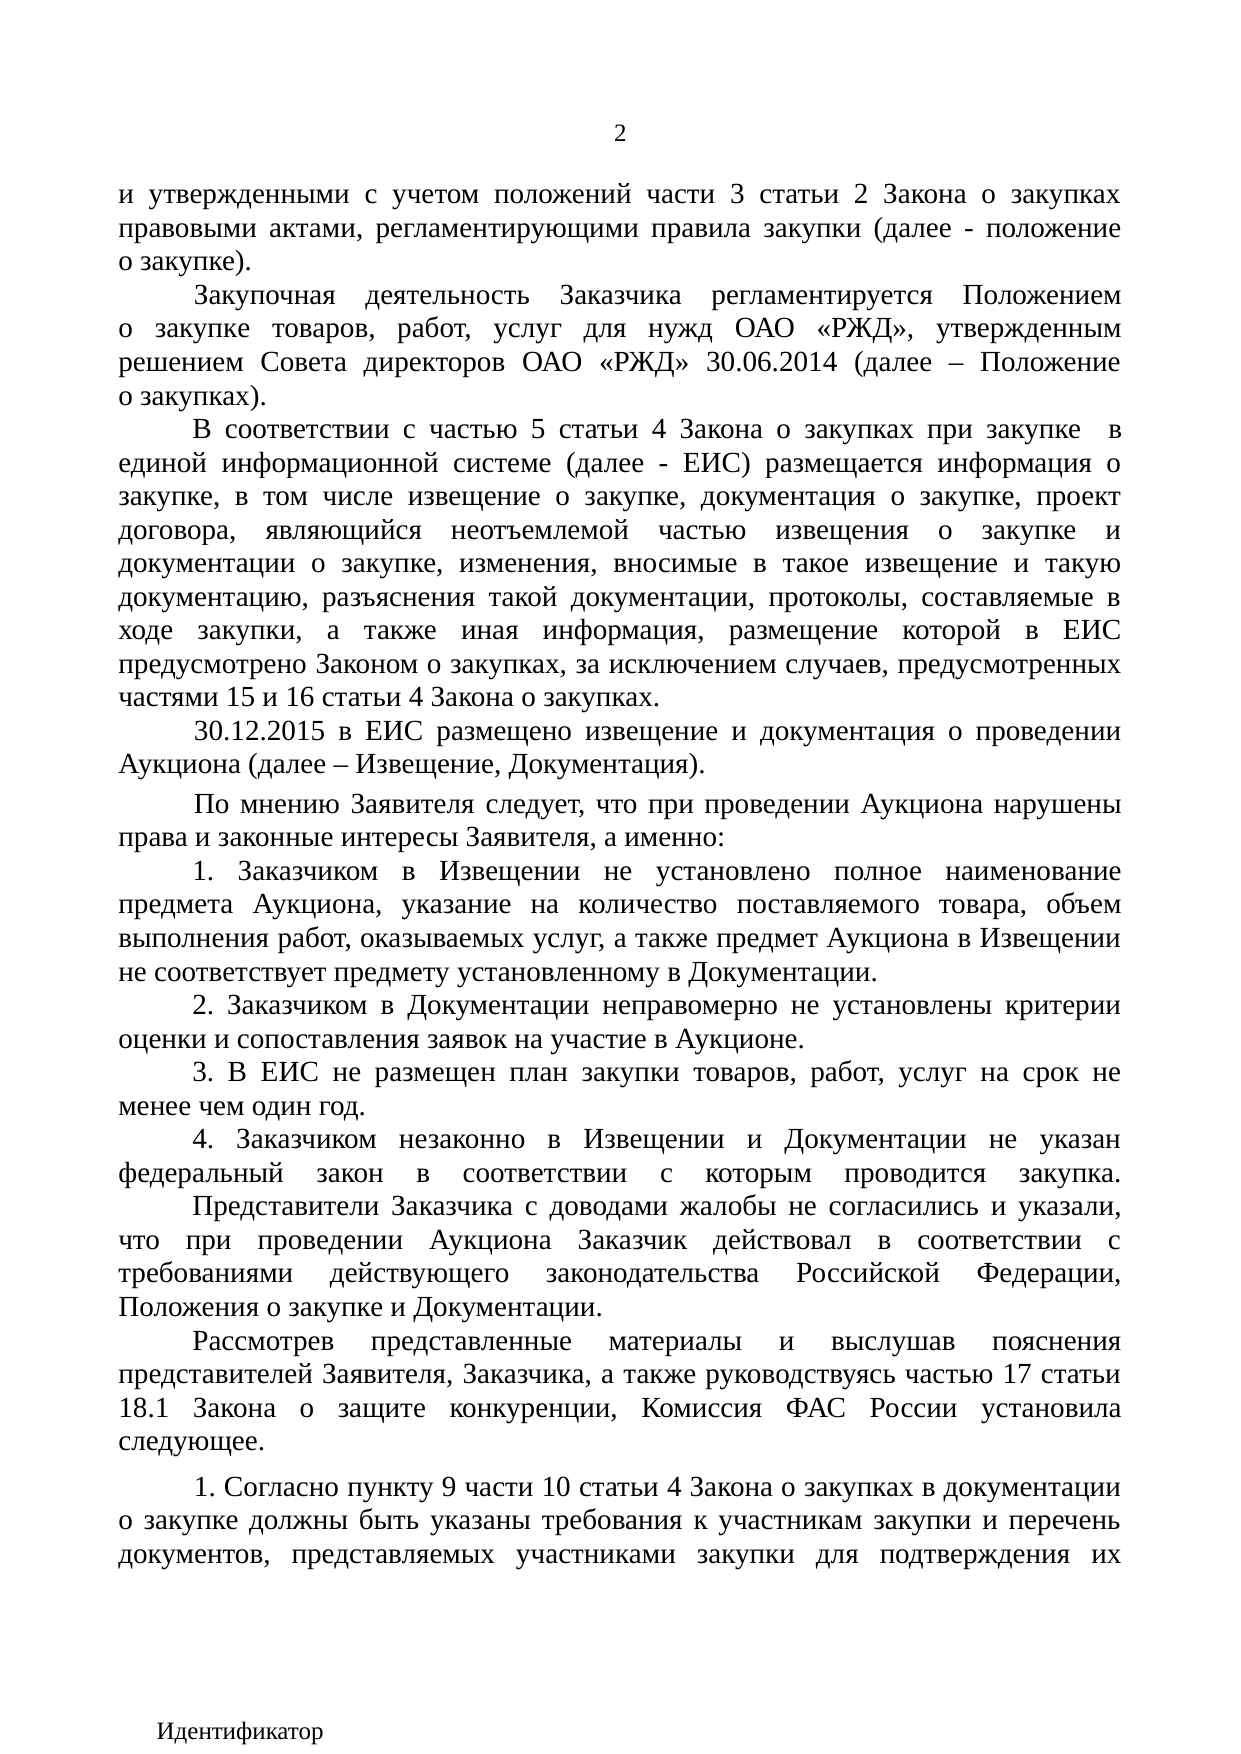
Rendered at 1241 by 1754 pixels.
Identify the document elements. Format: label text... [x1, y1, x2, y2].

text 30.12.2015 в ЕИС размещено извещение и документация о проведении Аукциона (далее – Извещение, Документация). [118, 713, 1122, 780]
text и утвержденными с учетом положений части 3 статьи 2 Закона о закупках правовыми актами, регламентирующими правила закупки (далее - положение о закупке). [118, 176, 1122, 277]
text 1. Согласно пункту 9 части 10 статьи 4 Закона о закупках в документации о закупке должны быть указаны требования к участникам закупки и перечень документов, представляемых участниками закупки для подтверждения их [118, 1469, 1122, 1569]
text По мнению Заявителя следует, что при проведении Аукциона нарушены права и законные интересы Заявителя, а именно: 1. Заказчиком в Извещении не установлено полное наименование предмета Аукциона, указание на количество поставляемого товара, объем выполнения работ, оказываемых услуг, а также предмет Аукциона в Извещении не соответствует предмету установленному в Документации. 2. Заказчиком в Документации неправомерно не установлены критерии оценки и сопоставления заявок на участие в Аукционе. 3. В ЕИС не размещен план закупки товаров, работ, услуг на срок не менее чем один год. 4. Заказчиком незаконно в Извещении и Документации не указан федеральный закон в соответствии с которым проводится закупка. Представители Заказчика с доводами жалобы не согласились и указали, что при проведении Аукциона Заказчик действовал в соответствии с требованиями действующего законодательства Российской Федерации, Положения о закупке и Документации. Рассмотрев представленные материалы и выслушав пояснения представителей Заявителя, Заказчика, а также руководствуясь частью 17 статьи 18.1 Закона о защите конкуренции, Комиссия ФАС России установила следующее. [118, 786, 1122, 1457]
text В соответствии с частью 5 статьи 4 Закона о закупках при закупке в единой информационной системе (далее - ЕИС) размещается информация о закупке, в том числе извещение о закупке, документация о закупке, проект договора, являющийся неотъемлемой частью извещения о закупке и документации о закупке, изменения, вносимые в такое извещение и такую документацию, разъяснения такой документации, протоколы, составляемые в ходе закупки, а также иная информация, размещение которой в ЕИС предусмотрено Законом о закупках, за исключением случаев, предусмотренных частями 15 и 16 статьи 4 Закона о закупках. [118, 411, 1122, 713]
text Закупочная деятельность Заказчика регламентируется Положением о закупке товаров, работ, услуг для нужд ОАО «РЖД», утвержденным решением Совета директоров ОАО «РЖД» 30.06.2014 (далее – Положение о закупках). [118, 277, 1122, 411]
